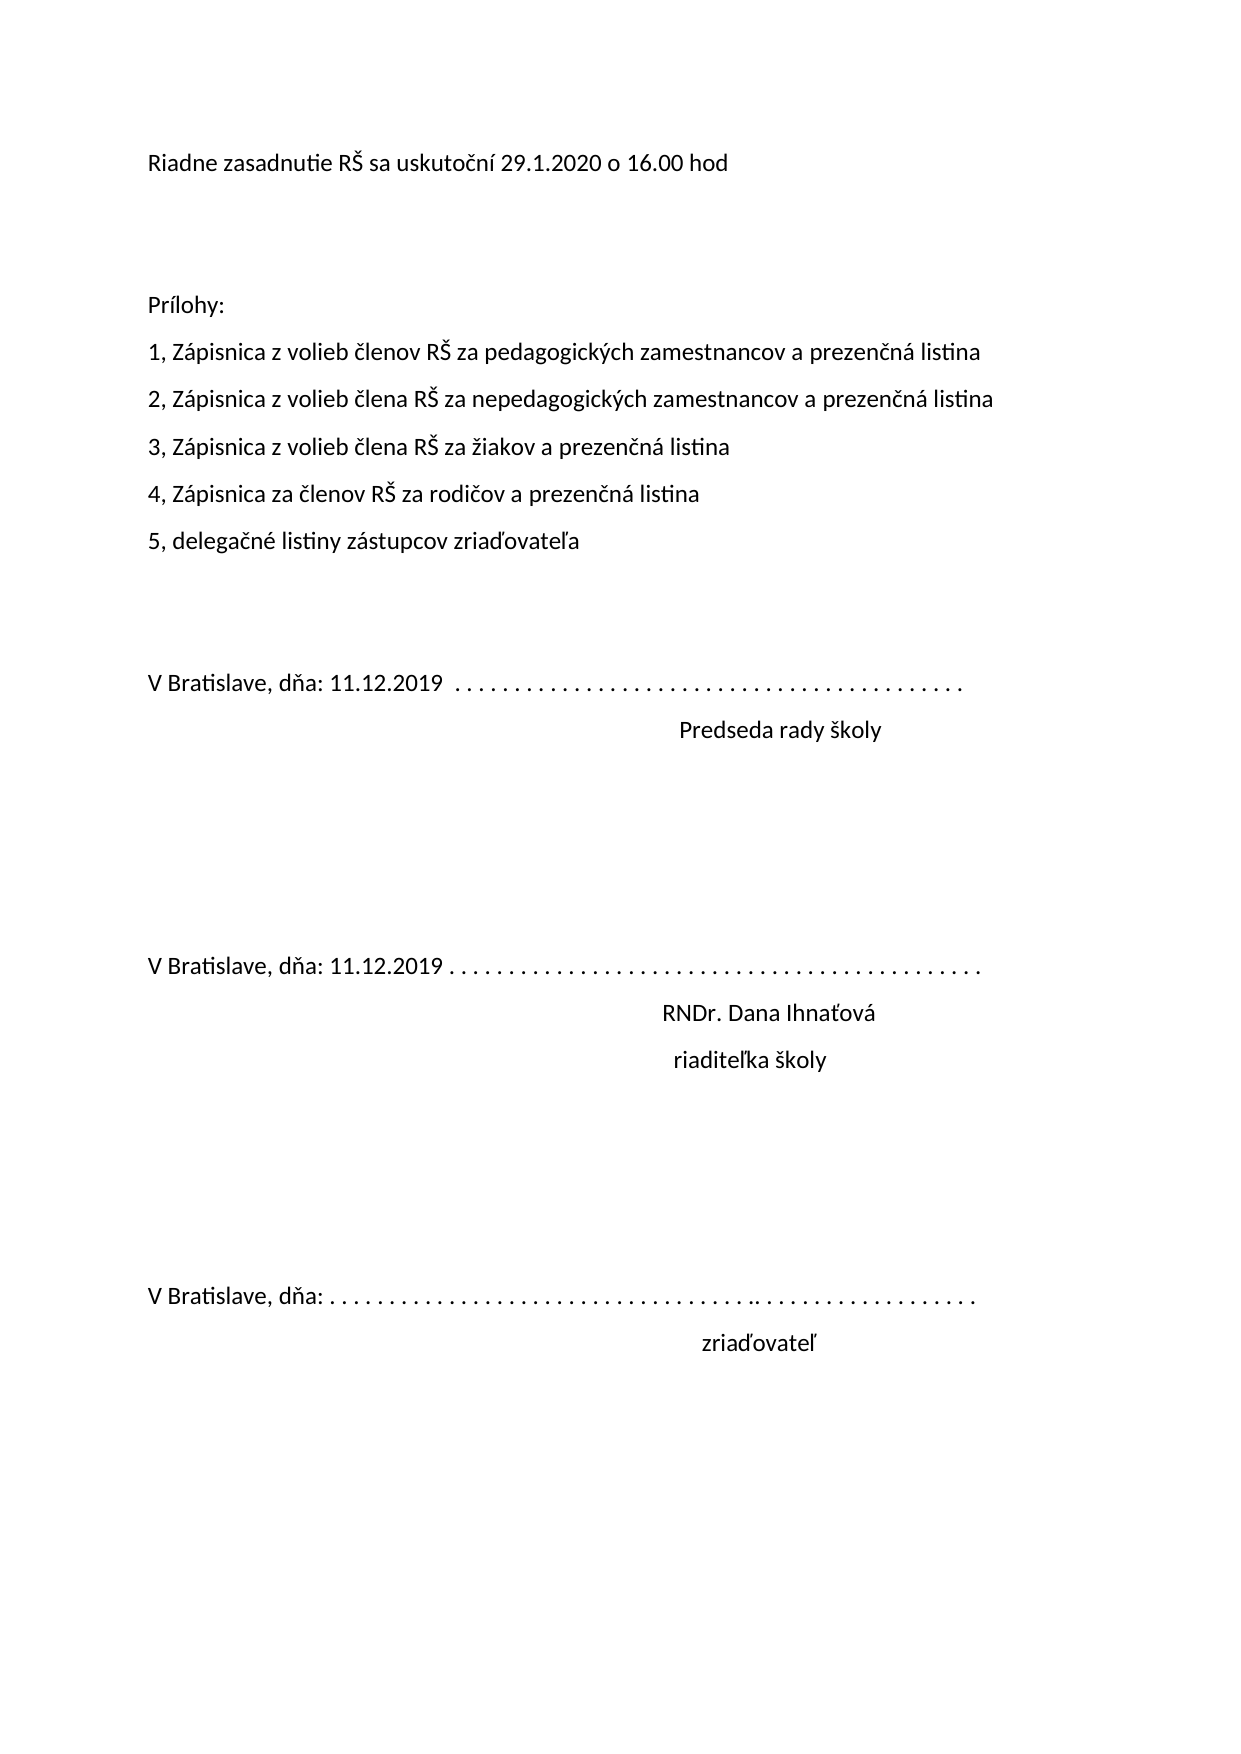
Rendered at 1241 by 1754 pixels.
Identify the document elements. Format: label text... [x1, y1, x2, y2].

text V Bratislave, dňa: 11.12.2019 . . . . . . . . . . . . . . . . . . . . . . . . . . . . . . . . . . . . . . . . . . . [148, 667, 1093, 697]
text V Bratislave, dňa: . . . . . . . . . . . . . . . . . . . . . . . . . . . . . . . . . . . .. . . . . . . . . . . . . . . . . . . [148, 1280, 1093, 1311]
text RNDr. Dana Ihnaťová [148, 997, 1093, 1027]
text 5, delegačné listiny zástupcov zriaďovateľa [148, 525, 1093, 556]
text zriaďovateľ [148, 1327, 1093, 1358]
text Riadne zasadnutie RŠ sa uskutoční 29.1.2020 o 16.00 hod [148, 148, 1093, 178]
text 3, Zápisnica z volieb člena RŠ za žiakov a prezenčná listina [148, 431, 1093, 461]
text 4, Zápisnica za členov RŠ za rodičov a prezenčná listina [148, 478, 1093, 508]
text V Bratislave, dňa: 11.12.2019 . . . . . . . . . . . . . . . . . . . . . . . . . . . . . . . . . . . . . . . . . . . . . [148, 950, 1093, 980]
text 1, Zápisnica z volieb členov RŠ za pedagogických zamestnancov a prezenčná listina [148, 336, 1093, 367]
text Prílohy: [148, 289, 1093, 320]
text riaditeľka školy [148, 1044, 1093, 1075]
text Predseda rady školy [148, 714, 1093, 744]
text 2, Zápisnica z volieb člena RŠ za nepedagogických zamestnancov a prezenčná listina [148, 383, 1093, 414]
